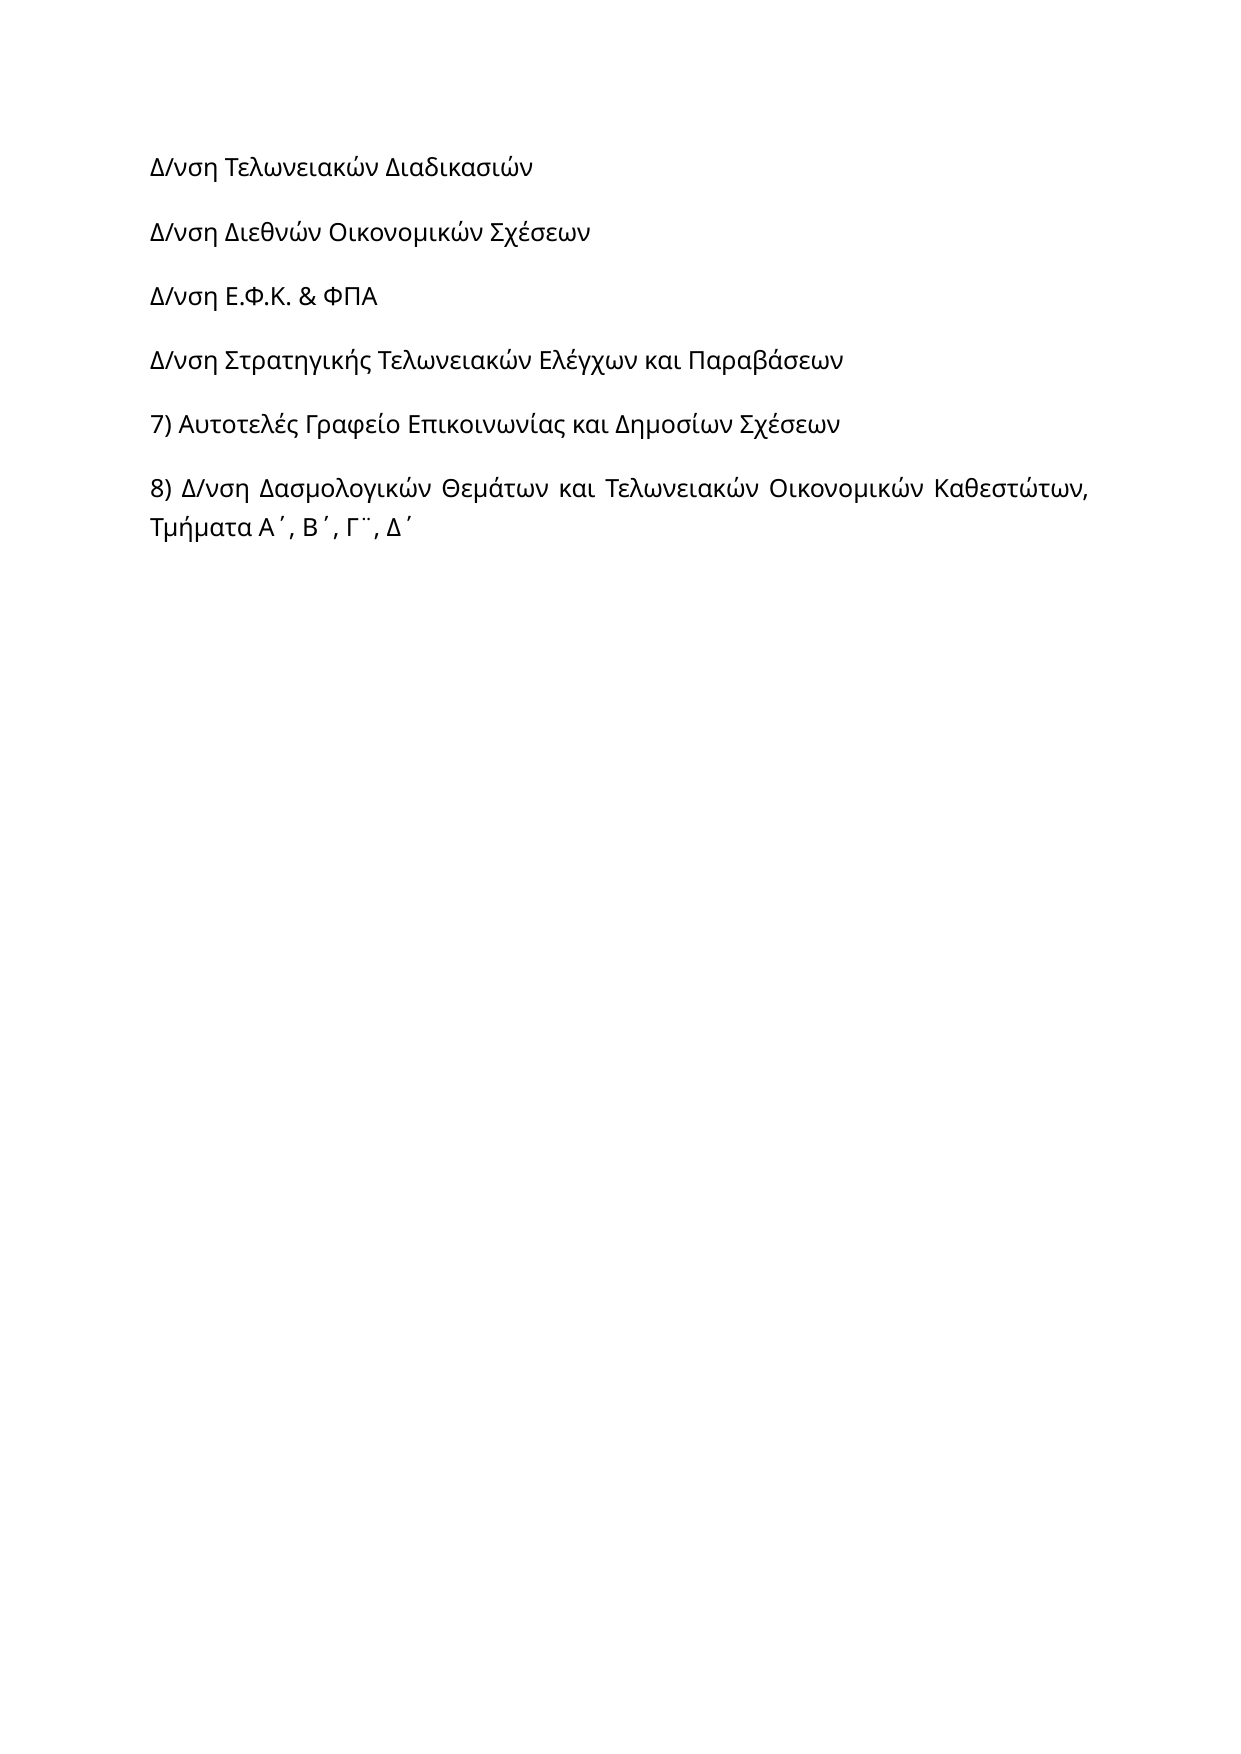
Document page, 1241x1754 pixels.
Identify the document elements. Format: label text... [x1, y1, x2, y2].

text Δ/νση Τελωνειακών Διαδικασιών [150, 150, 1090, 184]
text 8) Δ/νση Δασμολογικών Θεμάτων και Τελωνειακών Οικονομικών Καθεστώτων, Τμήματα Α΄, Β΄, Γ¨, Δ΄ [150, 471, 1090, 544]
text 7) Αυτοτελές Γραφείο Επικοινωνίας και Δημοσίων Σχέσεων [150, 407, 1090, 441]
text Δ/νση Ε.Φ.Κ. & ΦΠΑ [150, 278, 1090, 312]
text Δ/νση Διεθνών Οικονομικών Σχέσεων [150, 214, 1090, 248]
text Δ/νση Στρατηγικής Τελωνειακών Ελέγχων και Παραβάσεων [150, 342, 1090, 377]
